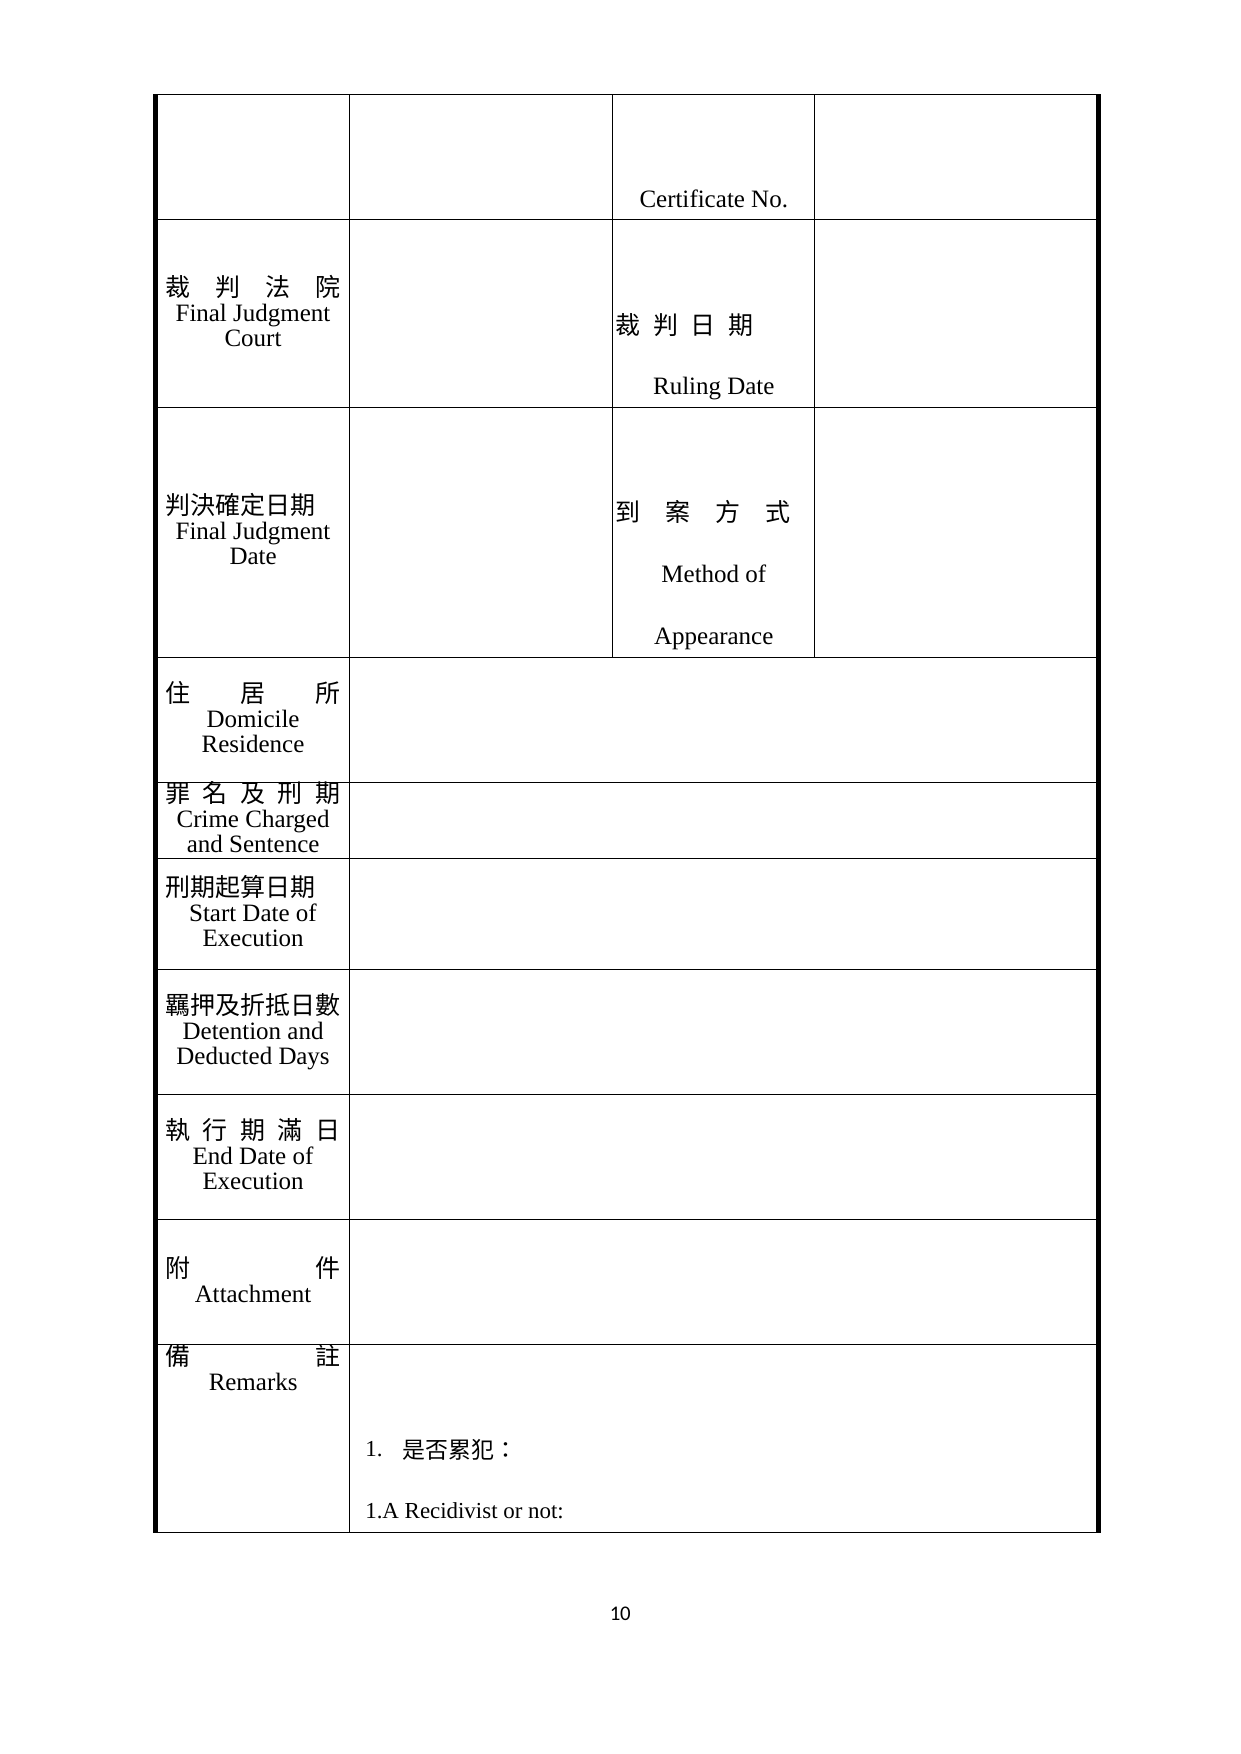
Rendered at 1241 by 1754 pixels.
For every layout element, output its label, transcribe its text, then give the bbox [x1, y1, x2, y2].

table_cell [350, 95, 612, 219]
table_cell 住 居 所 Domicile Residence [158, 658, 349, 782]
table_cell [350, 220, 612, 407]
table_cell [815, 408, 1096, 657]
table_cell Certificate No. [613, 95, 814, 219]
table_cell 裁判日期 Ruling Date [613, 220, 814, 407]
table_cell 執 行 期 滿 日 End Date of Execution [158, 1095, 349, 1219]
table_cell [350, 658, 1096, 782]
table_cell [350, 1095, 1096, 1219]
table_cell [815, 220, 1096, 407]
table_cell 刑期起算日期 Start Date of Execution [158, 859, 349, 969]
table_cell 附 件 Attachment [158, 1220, 349, 1344]
table_cell [350, 408, 612, 657]
table_cell [350, 859, 1096, 969]
table_cell [350, 970, 1096, 1094]
table_cell 罪 名 及 刑 期 Crime Charged and Sentence [158, 783, 349, 858]
table_cell [350, 783, 1096, 858]
table_cell [815, 95, 1096, 219]
table_cell [350, 1220, 1096, 1344]
table_cell 備 註 Remarks [158, 1345, 349, 1532]
table_cell 判決確定日期 Final Judgment Date [158, 408, 349, 657]
table_cell 裁 判 法 院 Final Judgment Court [158, 220, 349, 407]
table_cell 到 案 方 式 Method of Appearance [613, 408, 814, 657]
table_cell 羈押及折抵日數 Detention and Deducted Days [158, 970, 349, 1094]
table_cell 是否累犯： 1.A Recidivist or not: [350, 1345, 1096, 1532]
table_cell [158, 95, 349, 219]
